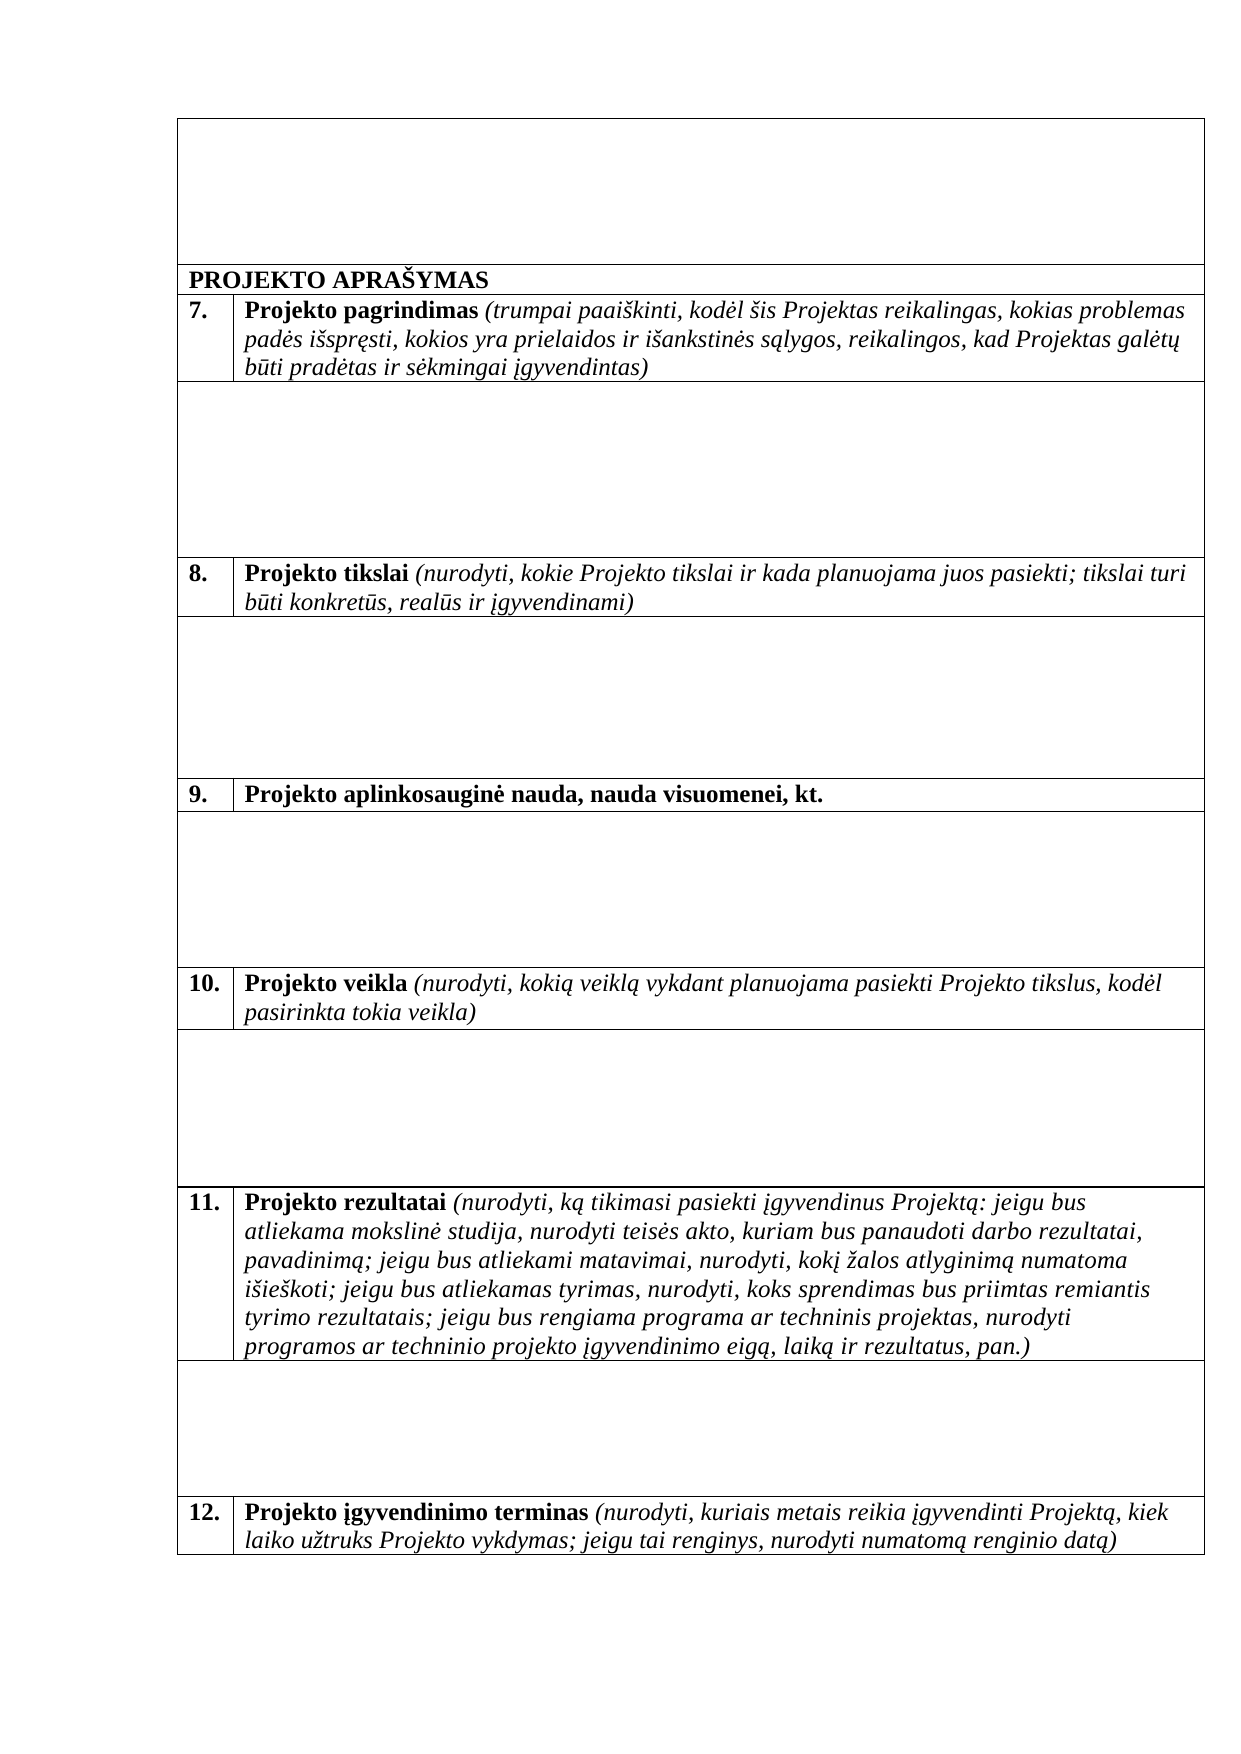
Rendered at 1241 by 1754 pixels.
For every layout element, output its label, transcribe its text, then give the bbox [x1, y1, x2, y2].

table_cell PROJEKTO APRAŠYMAS [178, 265, 1204, 294]
table_cell Projekto tikslai (nurodyti, kokie Projekto tikslai ir kada planuojama juos pasiekti; tikslai turi būti konkretūs, realūs ir įgyvendinami) [234, 558, 1204, 616]
table_cell [178, 1361, 1204, 1496]
table_cell 12. [178, 1497, 233, 1554]
table_cell [178, 1030, 1204, 1186]
table_cell 9. [178, 779, 233, 811]
table_cell [178, 812, 1204, 967]
table_cell Projekto aplinkosauginė nauda, nauda visuomenei, kt. [234, 779, 1204, 811]
table_cell 8. [178, 558, 233, 616]
table_cell Projekto rezultatai (nurodyti, ką tikimasi pasiekti įgyvendinus Projektą: jeigu bus atliekama mokslinė studija, nurodyti teisės akto, kuriam bus panaudoti darbo rezultatai, pavadinimą; jeigu bus atliekami matavimai, nurodyti, kokį žalos atlyginimą numatoma išieškoti; jeigu bus atliekamas tyrimas, nurodyti, koks sprendimas bus priimtas remiantis tyrimo rezultatais; jeigu bus rengiama programa ar techninis projektas, nurodyti programos ar techninio projekto įgyvendinimo eigą, laiką ir rezultatus, pan.) [234, 1188, 1204, 1360]
table_cell Projekto įgyvendinimo terminas (nurodyti, kuriais metais reikia įgyvendinti Projektą, kiek laiko užtruks Projekto vykdymas; jeigu tai renginys, nurodyti numatomą renginio datą) [234, 1497, 1204, 1554]
table_cell [178, 617, 1204, 778]
table_cell 10. [178, 968, 233, 1029]
table_cell 7. [178, 295, 233, 381]
table_cell Projekto veikla (nurodyti, kokią veiklą vykdant planuojama pasiekti Projekto tikslus, kodėl pasirinkta tokia veikla) [234, 968, 1204, 1029]
table_cell Projekto pagrindimas (trumpai paaiškinti, kodėl šis Projektas reikalingas, kokias problemas padės išspręsti, kokios yra prielaidos ir išankstinės sąlygos, reikalingos, kad Projektas galėtų būti pradėtas ir sėkmingai įgyvendintas) [234, 295, 1204, 381]
table_cell [178, 119, 1204, 264]
table_cell 11. [178, 1188, 233, 1360]
table_cell [178, 382, 1204, 557]
